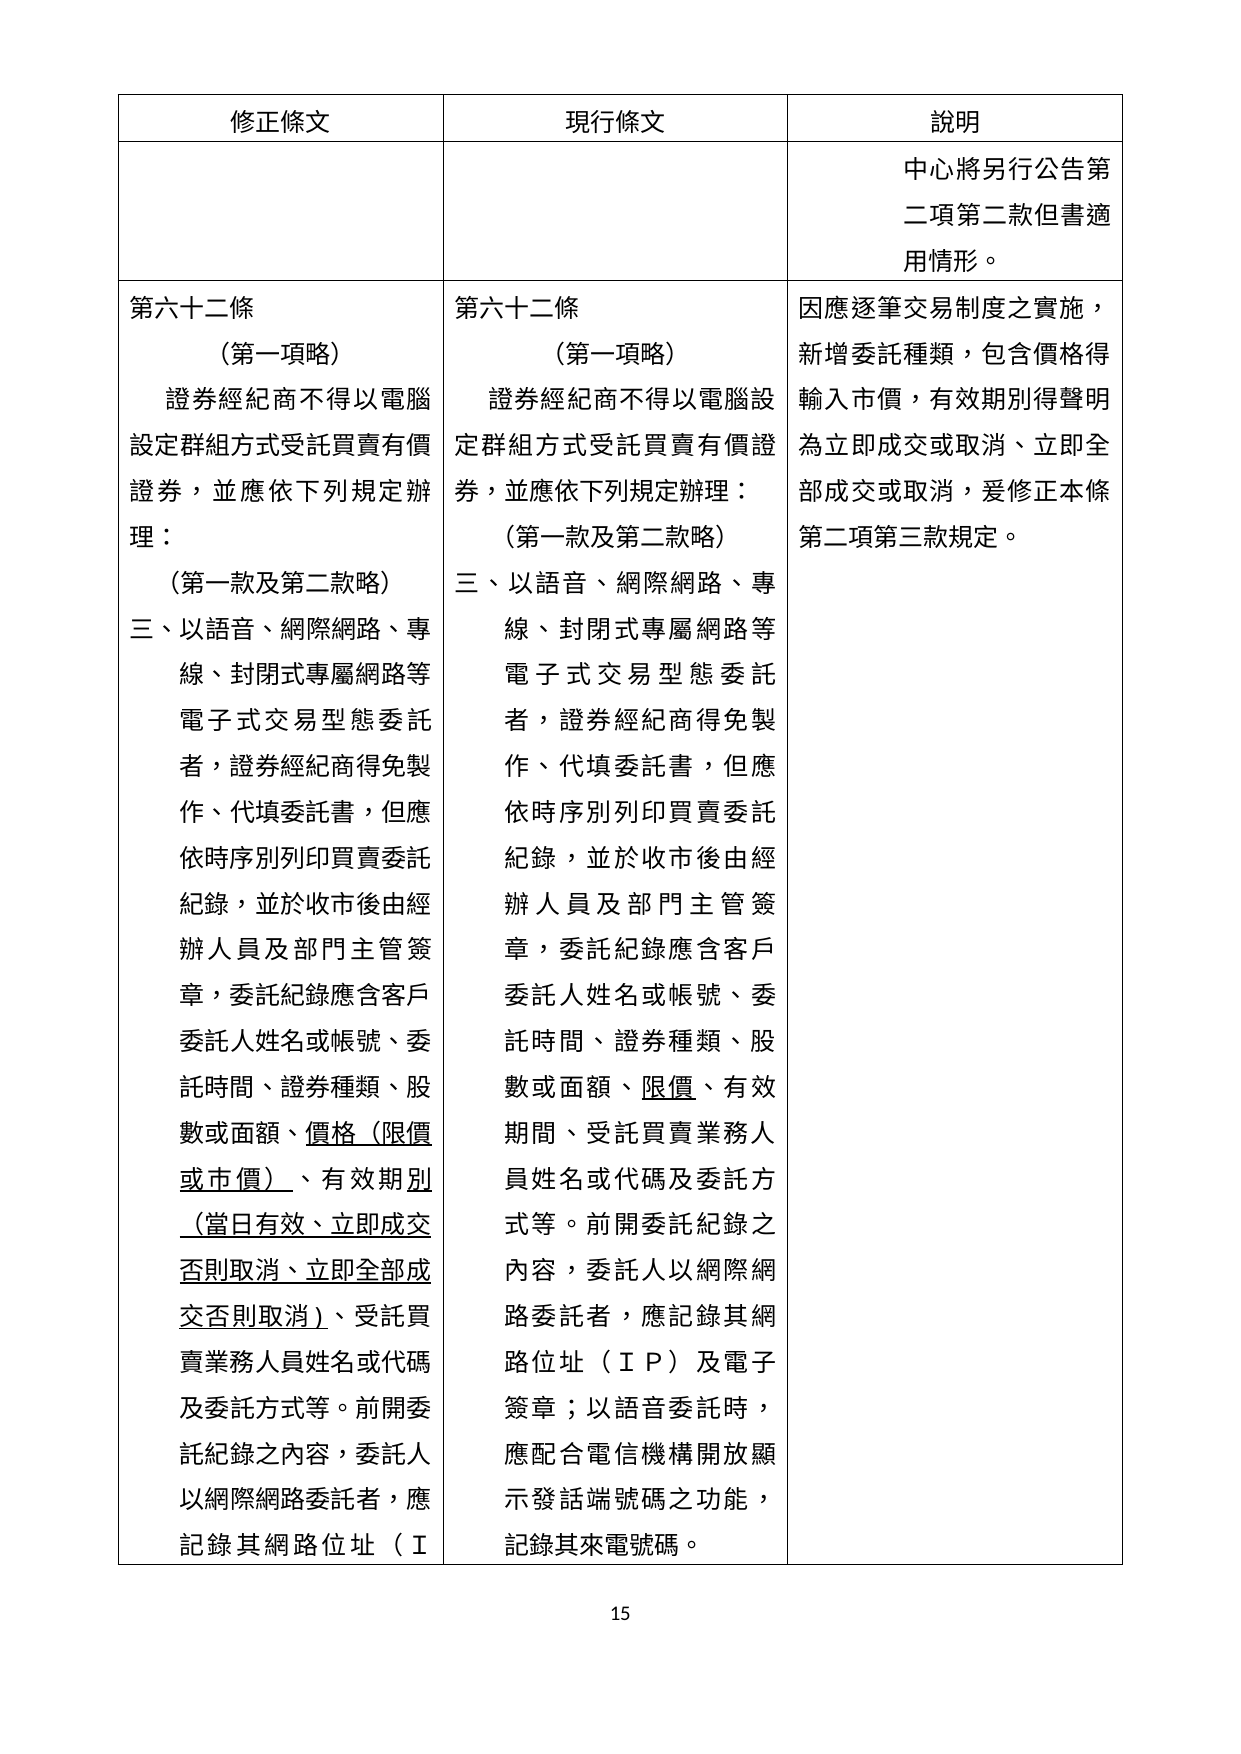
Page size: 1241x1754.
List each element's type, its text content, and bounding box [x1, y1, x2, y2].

table_header 現行條文 [444, 95, 787, 141]
table_cell 第六十二條 （第一項略） 證券經紀商不得以電腦設定群組方式受託買賣有價證券，並應依下列規定辦理： （第一款及第二款略） 三、以語音、網際網路、專線、封閉式專屬網路等電子式交易型態委託者，證券經紀商得免製作、代填委託書，但應依時序別列印買賣委託紀錄，並於收市後由經辦人員及部門主管簽章，委託紀錄應含客戶委託人姓名或帳號、委託時間、證券種類、股數或面額、限價、有效期間、受託買賣業務人員姓名或代碼及委託方式等。前開委託紀錄之內容，委託人以網際網路委託者，應記錄其網路位址（ＩＰ）及電子簽章；以語音委託時，應配合電信機構開放顯示發話端號碼之功能，記錄其來電號碼。 [444, 281, 787, 1564]
table_cell 中心將另行公告第二項第二款但書適用情形。 [788, 142, 1122, 279]
table_cell 因應逐筆交易制度之實施，新增委託種類，包含價格得輸入市價，有效期別得聲明為立即成交或取消、立即全部成交或取消，爰修正本條第二項第三款規定。 [788, 281, 1122, 1564]
table_header 說明 [788, 95, 1122, 141]
table_cell [444, 142, 787, 279]
table_header 修正條文 [119, 95, 443, 141]
table_cell 第六十二條 （第一項略） 證券經紀商不得以電腦設定群組方式受託買賣有價證券，並應依下列規定辦理： （第一款及第二款略） 三、以語音、網際網路、專線、封閉式專屬網路等電子式交易型態委託者，證券經紀商得免製作、代填委託書，但應依時序別列印買賣委託紀錄，並於收市後由經辦人員及部門主管簽章，委託紀錄應含客戶委託人姓名或帳號、委託時間、證券種類、股數或面額、價格（限價或巿價）、有效期別（當日有效、立即成交否則取消、立即全部成交否則取消)、受託買賣業務人員姓名或代碼及委託方式等。前開委託紀錄之內容，委託人以網際網路委託者，應記錄其網路位址（Ｉ [119, 281, 443, 1564]
table_cell [119, 142, 443, 279]
